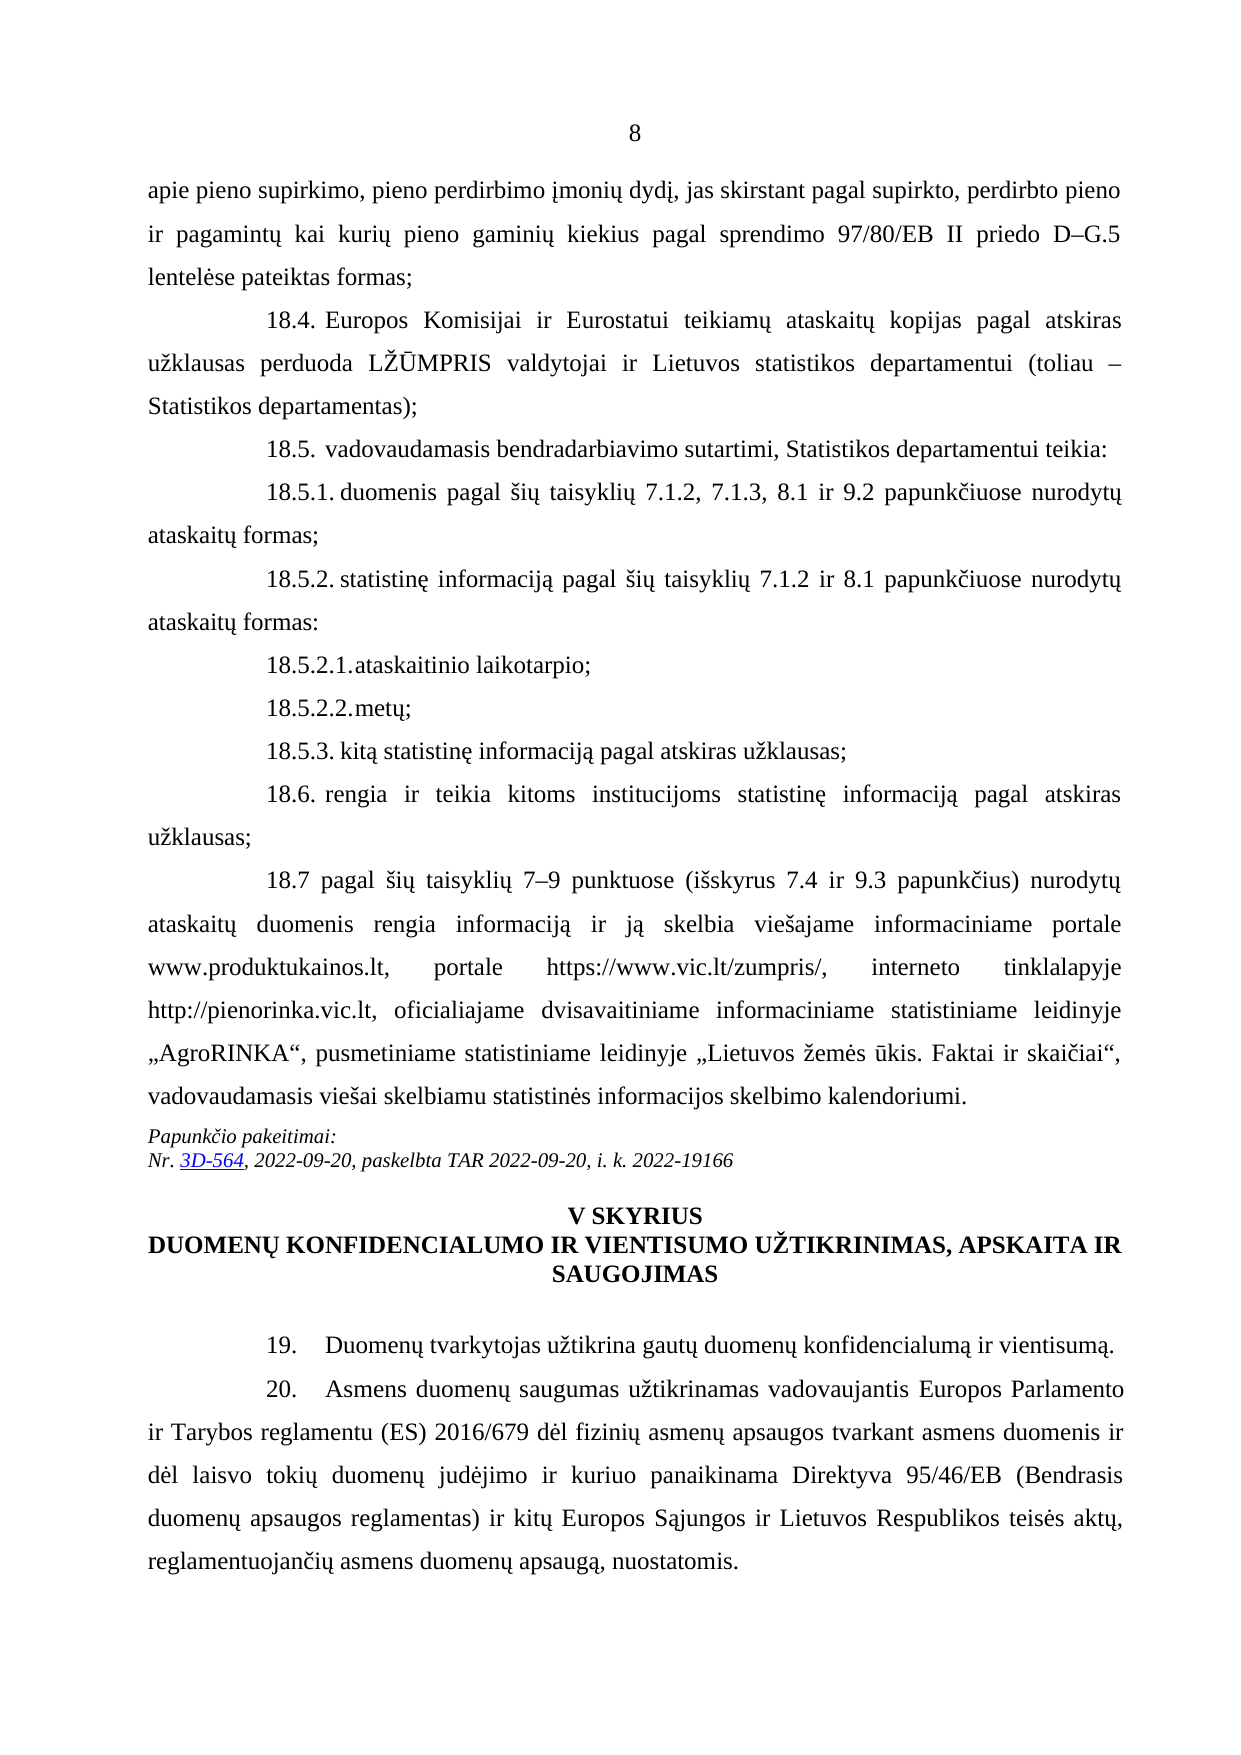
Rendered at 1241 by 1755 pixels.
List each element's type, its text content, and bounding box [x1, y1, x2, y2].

text apie pieno supirkimo, pieno perdirbimo įmonių dydį, jas skirstant pagal supirkto, perdirbto pieno ir pagamintų kai kurių pieno gaminių kiekius pagal sprendimo 97/80/EB II priedo D–G.5 lentelėse pateiktas formas; [148, 176, 1122, 291]
text 20. Asmens duomenų saugumas užtikrinamas vadovaujantis Europos Parlamento ir Tarybos reglamentu (ES) 2016/679 dėl fizinių asmenų apsaugos tvarkant asmens duomenis ir dėl laisvo tokių duomenų judėjimo ir kuriuo panaikinama Direktyva 95/46/EB (Bendrasis duomenų apsaugos reglamentas) ir kitų Europos Sąjungos ir Lietuvos Respublikos teisės aktų, reglamentuojančių asmens duomenų apsaugą, nuostatomis. [148, 1374, 1124, 1575]
text 18.4. Europos Komisijai ir Eurostatui teikiamų ataskaitų kopijas pagal atskiras užklausas perduoda LŽŪMPRIS valdytojai ir Lietuvos statistikos departamentui (toliau – Statistikos departamentas); [148, 305, 1122, 420]
text DUOMENŲ KONFIDENCIALUMO IR VIENTISUMO UŽTIKRINIMAS, APSKAITA IR SAUGOJIMAS [148, 1230, 1122, 1287]
text V SKYRIUS [148, 1201, 1122, 1230]
text Nr. 3D-564, 2022-09-20, paskelbta TAR 2022-09-20, i. k. 2022-19166 [148, 1148, 1122, 1172]
text 18.5. vadovaudamasis bendradarbiavimo sutartimi, Statistikos departamentui teikia: [148, 434, 1122, 463]
text 18.5.2. statistinę informaciją pagal šių taisyklių 7.1.2 ir 8.1 papunkčiuose nurodytų ataskaitų formas: [148, 564, 1122, 636]
text 18.5.2.2. metų; [148, 693, 1122, 722]
text 18.5.2.1. ataskaitinio laikotarpio; [148, 650, 1122, 679]
text Papunkčio pakeitimai: [148, 1124, 1122, 1148]
text 18.6. rengia ir teikia kitoms institucijoms statistinę informaciją pagal atskiras užklausas; [148, 779, 1122, 851]
text 18.5.1. duomenis pagal šių taisyklių 7.1.2, 7.1.3, 8.1 ir 9.2 papunkčiuose nurodytų ataskaitų formas; [148, 477, 1122, 549]
text 18.7 pagal šių taisyklių 7–9 punktuose (išskyrus 7.4 ir 9.3 papunkčius) nurodytų ataskaitų duomenis rengia informaciją ir ją skelbia viešajame informaciniame portale www.produktukainos.lt, portale https://www.vic.lt/zumpris/, interneto tinklalapyje http://pienorinka.vic.lt, oficialiajame dvisavaitiniame informaciniame statistiniame leidinyje „AgroRINKA“, pusmetiniame statistiniame leidinyje „Lietuvos žemės ūkis. Faktai ir skaičiai“, vadovaudamasis viešai skelbiamu statistinės informacijos skelbimo kalendoriumi. [148, 866, 1122, 1110]
text 18.5.3. kitą statistinę informaciją pagal atskiras užklausas; [148, 736, 1122, 765]
text 19. Duomenų tvarkytojas užtikrina gautų duomenų konfidencialumą ir vientisumą. [148, 1331, 1122, 1359]
